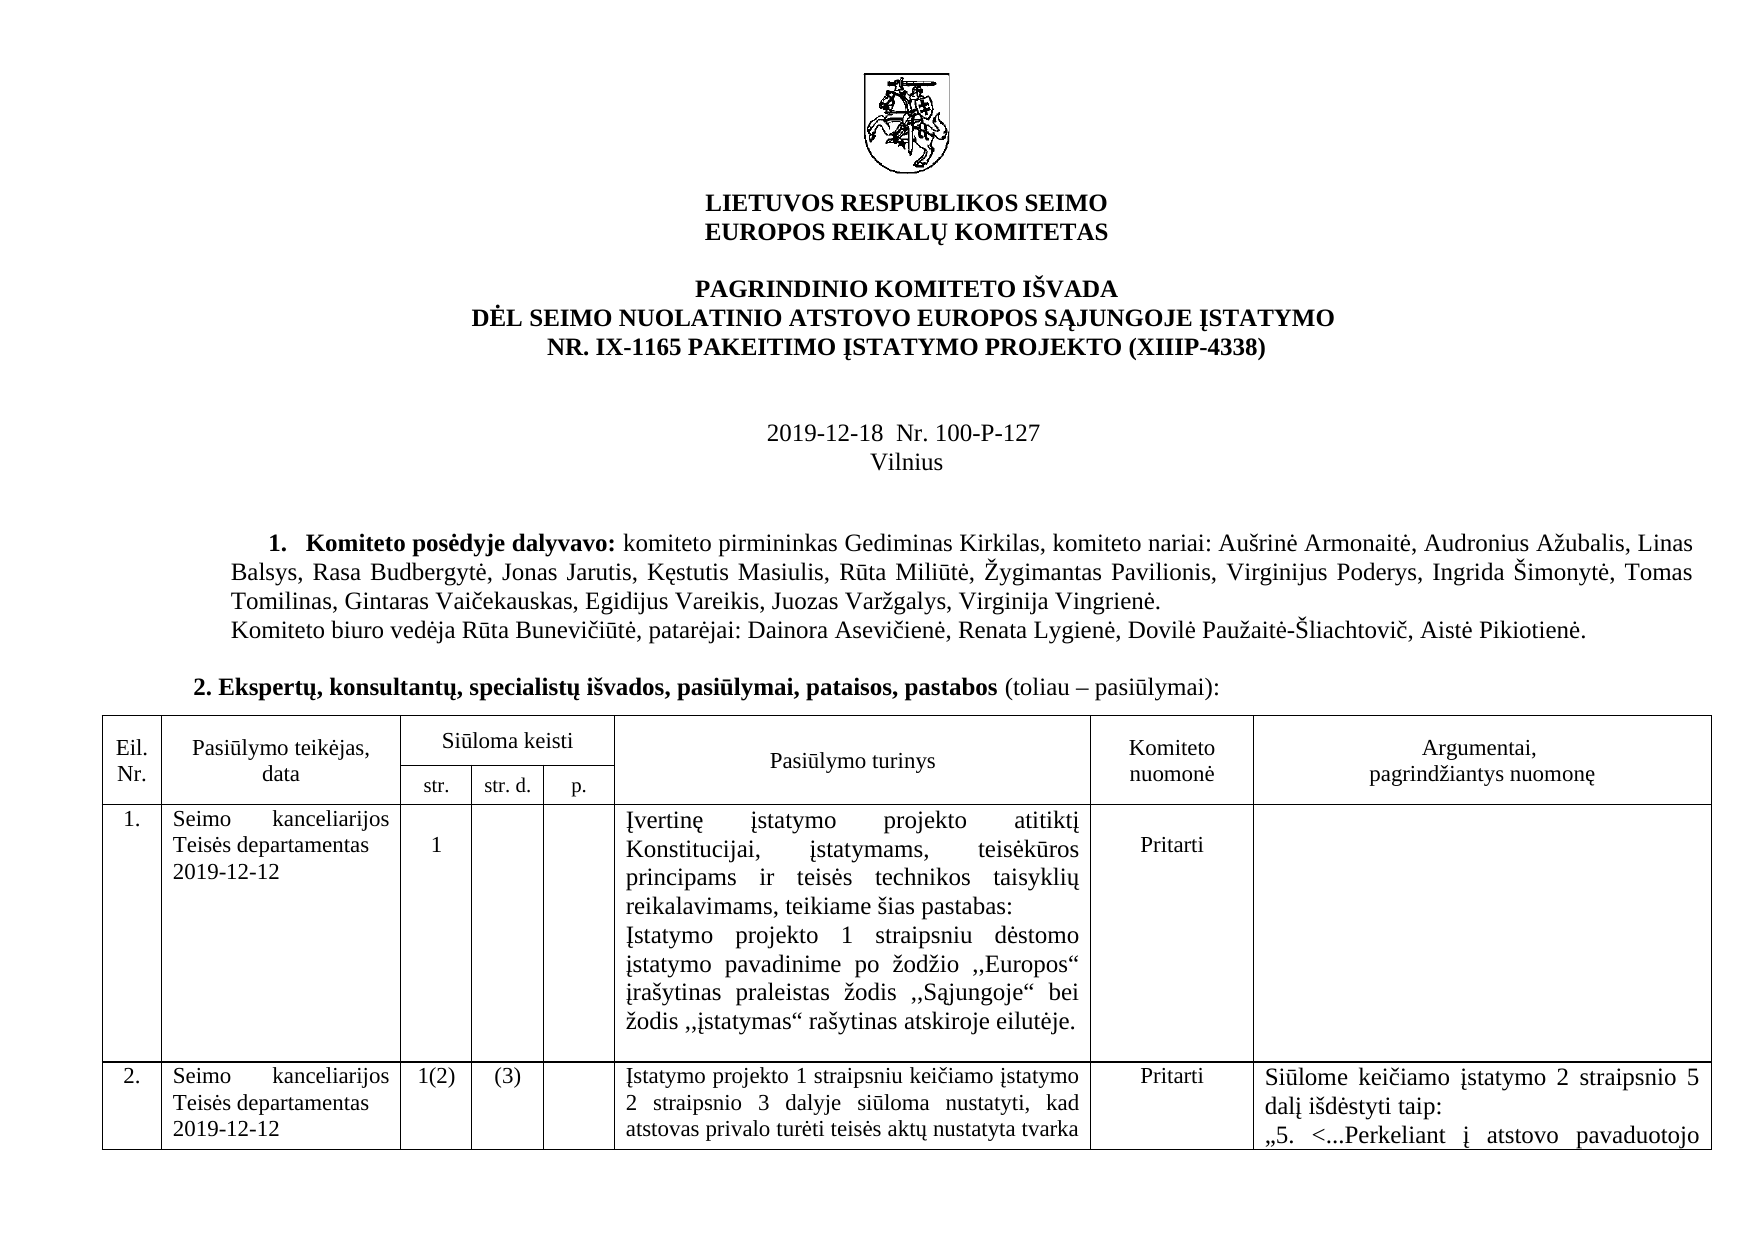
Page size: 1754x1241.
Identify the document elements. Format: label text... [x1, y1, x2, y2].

table_header Eil. Nr. [103, 716, 161, 804]
text DĖL SEIMO NUOLATINIO ATSTOVO EUROPOS SĄJUNGOJE ĮSTATYMO NR. IX-1165 PAKEITIMO ĮSTATYMO PROJEKTO (XIIIP-4338) [118, 303, 1695, 361]
text LIETUVOS RESPUBLIKOS SEIMO [118, 188, 1695, 217]
list Komiteto posėdyje dalyvavo: komiteto pirmininkas Gediminas Kirkilas, komiteto nariai: Aušrinė Armonaitė, Audronius Ažubalis, Linas Balsys, Rasa Budbergytė, Jonas Jarutis, Kęstutis Masiulis, Rūta Miliūtė, Žygimantas Pavilionis, Virginijus Poderys, Ingrida Šimonytė, Tomas Tomilinas, Gintaras Vaičekauskas, Egidijus Vareikis, Juozas Varžgalys, Virginija Vingrienė. [193, 528, 1695, 615]
table_cell Pritarti [1091, 805, 1253, 1061]
table_cell Įstatymo projekto 1 straipsniu keičiamo įstatymo 2 straipsnio 3 dalyje siūloma nustatyti, kad atstovas privalo turėti teisės aktų nustatyta tvarka [615, 1063, 1090, 1149]
table_cell Pritarti [1091, 1063, 1253, 1149]
table_cell [472, 805, 543, 1061]
table_cell str. [401, 766, 471, 804]
text Komiteto biuro vedėja Rūta Bunevičiūtė, patarėjai: Dainora Asevičienė, Renata Lygienė, Dovilė Paužaitė-Šliachtovič, Aistė Pikiotienė. [231, 615, 1695, 643]
text Vilnius [118, 447, 1695, 476]
table_cell 1 [401, 805, 471, 1061]
table_header Komiteto nuomonė [1091, 716, 1253, 804]
table_header Siūloma keisti [401, 716, 614, 764]
table_cell (3) [472, 1063, 543, 1149]
table_cell Siūlome keičiamo įstatymo 2 straipsnio 5 dalį išdėstyti taip: „5. <...Perkeliant į atstovo pavaduotojo [1254, 1063, 1711, 1149]
table_cell [544, 1063, 614, 1149]
table_cell [544, 805, 614, 1061]
table_cell Seimo kanceliarijos Teisės departamentas 2019-12-12 [162, 1063, 400, 1149]
table_cell 2. [103, 1063, 161, 1149]
text 2. Ekspertų, konsultantų, specialistų išvados, pasiūlymai, pataisos, pastabos (toliau – pasiūlymai): [118, 672, 1695, 701]
table_cell 1(2) [401, 1063, 471, 1149]
text PAGRINDINIO KOMITETO IŠVADA [118, 274, 1695, 303]
table_cell [1254, 805, 1711, 1061]
table_cell Įvertinę įstatymo projekto atitiktį Konstitucijai, įstatymams, teisėkūros principams ir teisės technikos taisyklių reikalavimams, teikiame šias pastabas: Įstatymo projekto 1 straipsniu dėstomo įstatymo pavadinime po žodžio ,,Europos“ įrašytinas praleistas žodis ,,Sąjungoje“ bei žodis ,,įstatymas“ rašytinas atskiroje eilutėje. [615, 805, 1090, 1061]
table_header Pasiūlymo teikėjas, data [162, 716, 400, 804]
table_cell p. [544, 766, 614, 804]
table_cell 1. [103, 805, 161, 1061]
text 2019-12-18 Nr. 100-P-127 [118, 418, 1695, 447]
text Europos reikalų komitetas [118, 217, 1695, 246]
table_cell Seimo kanceliarijos Teisės departamentas 2019-12-12 [162, 805, 400, 1061]
table_header Argumentai, pagrindžiantys nuomonę [1254, 716, 1711, 804]
table_cell str. d. [472, 766, 543, 804]
table_header Pasiūlymo turinys [615, 716, 1090, 804]
